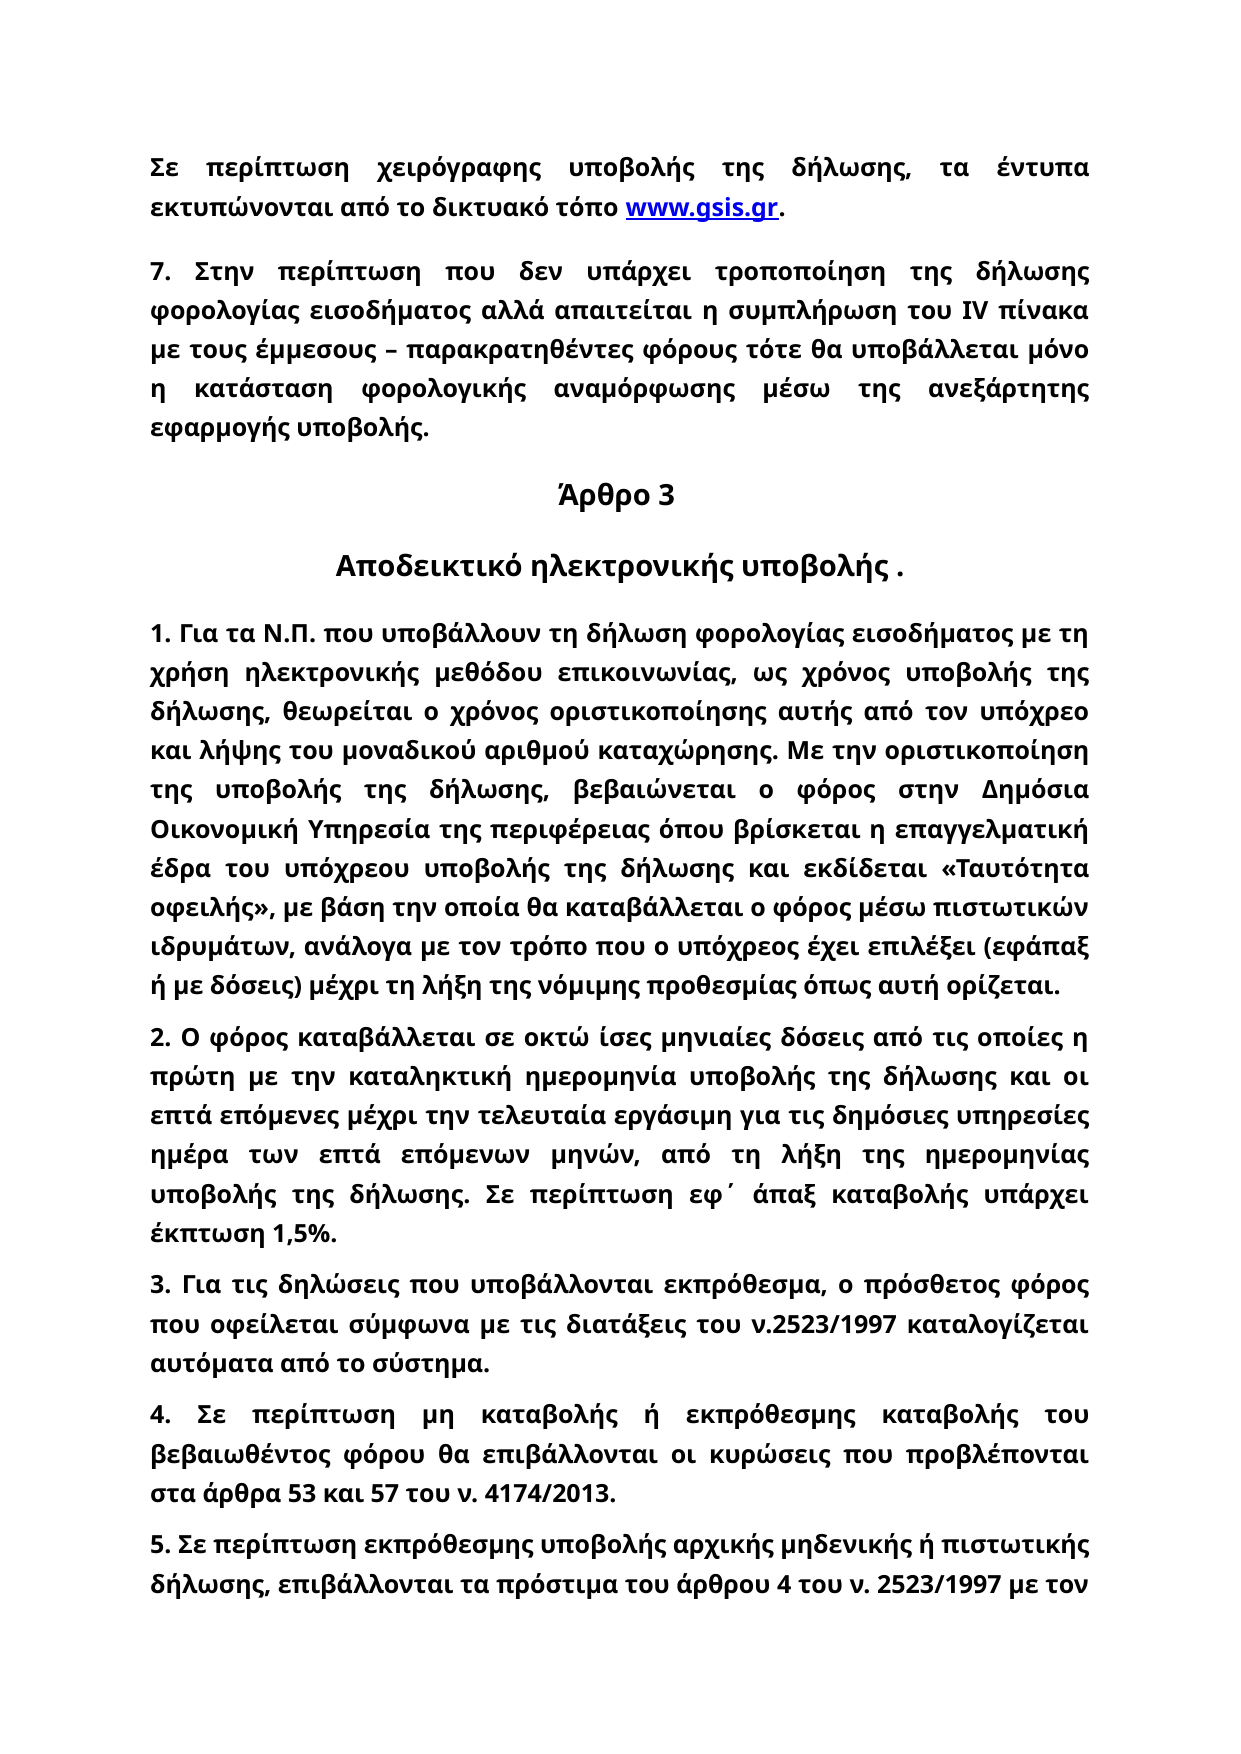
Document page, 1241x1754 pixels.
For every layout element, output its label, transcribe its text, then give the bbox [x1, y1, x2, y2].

text Σε περίπτωση χειρόγραφης υποβολής της δήλωσης, τα έντυπα εκτυπώνονται από το δικτυακό τόπο www.gsis.gr. [150, 150, 1090, 223]
text 3. Για τις δηλώσεις που υποβάλλονται εκπρόθεσμα, ο πρόσθετος φόρος που οφείλεται σύμφωνα με τις διατάξεις του ν.2523/1997 καταλογίζεται αυτόματα από το σύστημα. [150, 1267, 1090, 1379]
text 4. Σε περίπτωση μη καταβολής ή εκπρόθεσμης καταβολής του βεβαιωθέντος φόρου θα επιβάλλονται οι κυρώσεις που προβλέπονται στα άρθρα 53 και 57 του ν. 4174/2013. [150, 1397, 1090, 1509]
text 5. Σε περίπτωση εκπρόθεσμης υποβολής αρχικής μηδενικής ή πιστωτικής δήλωσης, επιβάλλονται τα πρόστιμα του άρθρου 4 του ν. 2523/1997 με τον [150, 1527, 1090, 1600]
text 1. Για τα Ν.Π. που υποβάλλουν τη δήλωση φορολογίας εισοδήματος με τη χρήση ηλεκτρονικής μεθόδου επικοινωνίας, ως χρόνος υποβολής της δήλωσης, θεωρείται ο χρόνος οριστικοποίησης αυτής από τον υπόχρεο και λήψης του μοναδικού αριθμού καταχώρησης. Με την οριστικοποίηση της υποβολής της δήλωσης, βεβαιώνεται ο φόρος στην Δημόσια Οικονομική Υπηρεσία της περιφέρειας όπου βρίσκεται η επαγγελματική έδρα του υπόχρεου υποβολής της δήλωσης και εκδίδεται «Ταυτότητα οφειλής», με βάση την οποία θα καταβάλλεται ο φόρος μέσω πιστωτικών ιδρυμάτων, ανάλογα με τον τρόπο που ο υπόχρεος έχει επιλέξει (εφάπαξ ή με δόσεις) μέχρι τη λήξη της νόμιμης προθεσμίας όπως αυτή ορίζεται. [150, 615, 1090, 1002]
text 7. Στην περίπτωση που δεν υπάρχει τροποποίηση της δήλωσης φορολογίας εισοδήματος αλλά απαιτείται η συμπλήρωση του ΙV πίνακα με τους έμμεσους – παρακρατηθέντες φόρους τότε θα υποβάλλεται μόνο η κατάσταση φορολογικής αναμόρφωσης μέσω της ανεξάρτητης εφαρμογής υποβολής. [150, 253, 1090, 444]
subtitle Άρθρο 3 [150, 474, 1090, 514]
text 2. Ο φόρος καταβάλλεται σε οκτώ ίσες μηνιαίες δόσεις από τις οποίες η πρώτη με την καταληκτική ημερομηνία υποβολής της δήλωσης και οι επτά επόμενες μέχρι την τελευταία εργάσιμη για τις δημόσιες υπηρεσίες ημέρα των επτά επόμενων μηνών, από τη λήξη της ημερομηνίας υποβολής της δήλωσης. Σε περίπτωση εφ΄ άπαξ καταβολής υπάρχει έκπτωση 1,5%. [150, 1019, 1090, 1249]
subtitle Αποδεικτικό ηλεκτρονικής υποβολής . [150, 545, 1090, 584]
